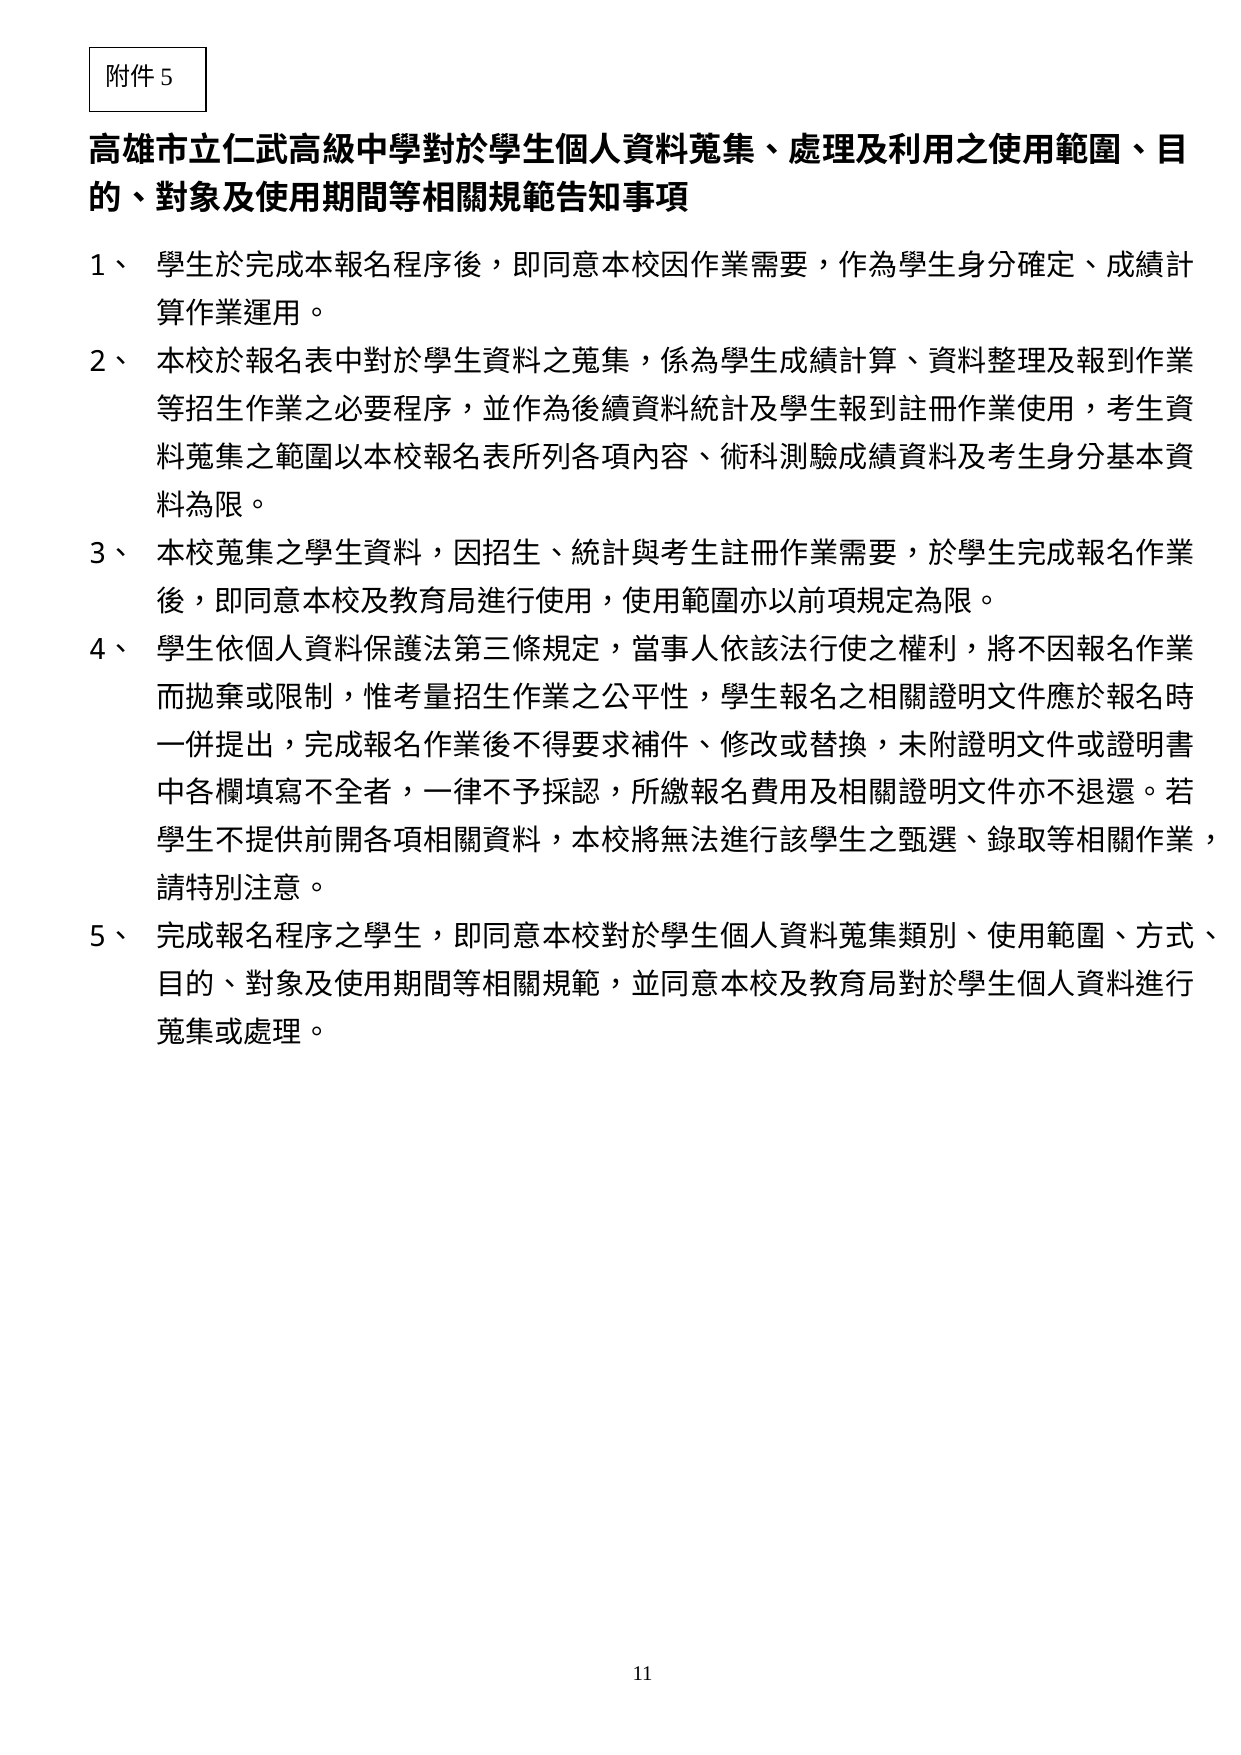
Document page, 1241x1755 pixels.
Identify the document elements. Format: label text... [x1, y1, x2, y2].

list 學生依個人資料保護法第三條規定，當事人依該法行使之權利，將不因報名作業而拋棄或限制，惟考量招生作業之公平性，學生報名之相關證明文件應於報名時一併提出，完成報名作業後不得要求補件、修改或替換，未附證明文件或證明書中各欄填寫不全者，一律不予採認，所繳報名費用及相關證明文件亦不退還。若學生不提供前開各項相關資料，本校將無法進行該學生之甄選、錄取等相關作業，請特別注意。 [89, 621, 1196, 908]
list 本校蒐集之學生資料，因招生、統計與考生註冊作業需要，於學生完成報名作業後，即同意本校及教育局進行使用，使用範圍亦以前項規定為限。 [89, 525, 1196, 621]
text 高雄市立仁武高級中學對於學生個人資料蒐集、處理及利用之使用範圍、目的、對象及使用期間等相關規範告知事項 [89, 123, 1196, 219]
list 學生於完成本報名程序後，即同意本校因作業需要，作為學生身分確定、成績計算作業運用。 [89, 237, 1196, 333]
list 本校於報名表中對於學生資料之蒐集，係為學生成績計算、資料整理及報到作業等招生作業之必要程序，並作為後續資料統計及學生報到註冊作業使用，考生資料蒐集之範圍以本校報名表所列各項內容、術科測驗成績資料及考生身分基本資料為限。 [89, 333, 1196, 525]
list 完成報名程序之學生，即同意本校對於學生個人資料蒐集類別、使用範圍、方式、目的、對象及使用期間等相關規範，並同意本校及教育局對於學生個人資料進行蒐集或處理。 [89, 908, 1196, 1052]
text 附件5 [105, 56, 190, 92]
